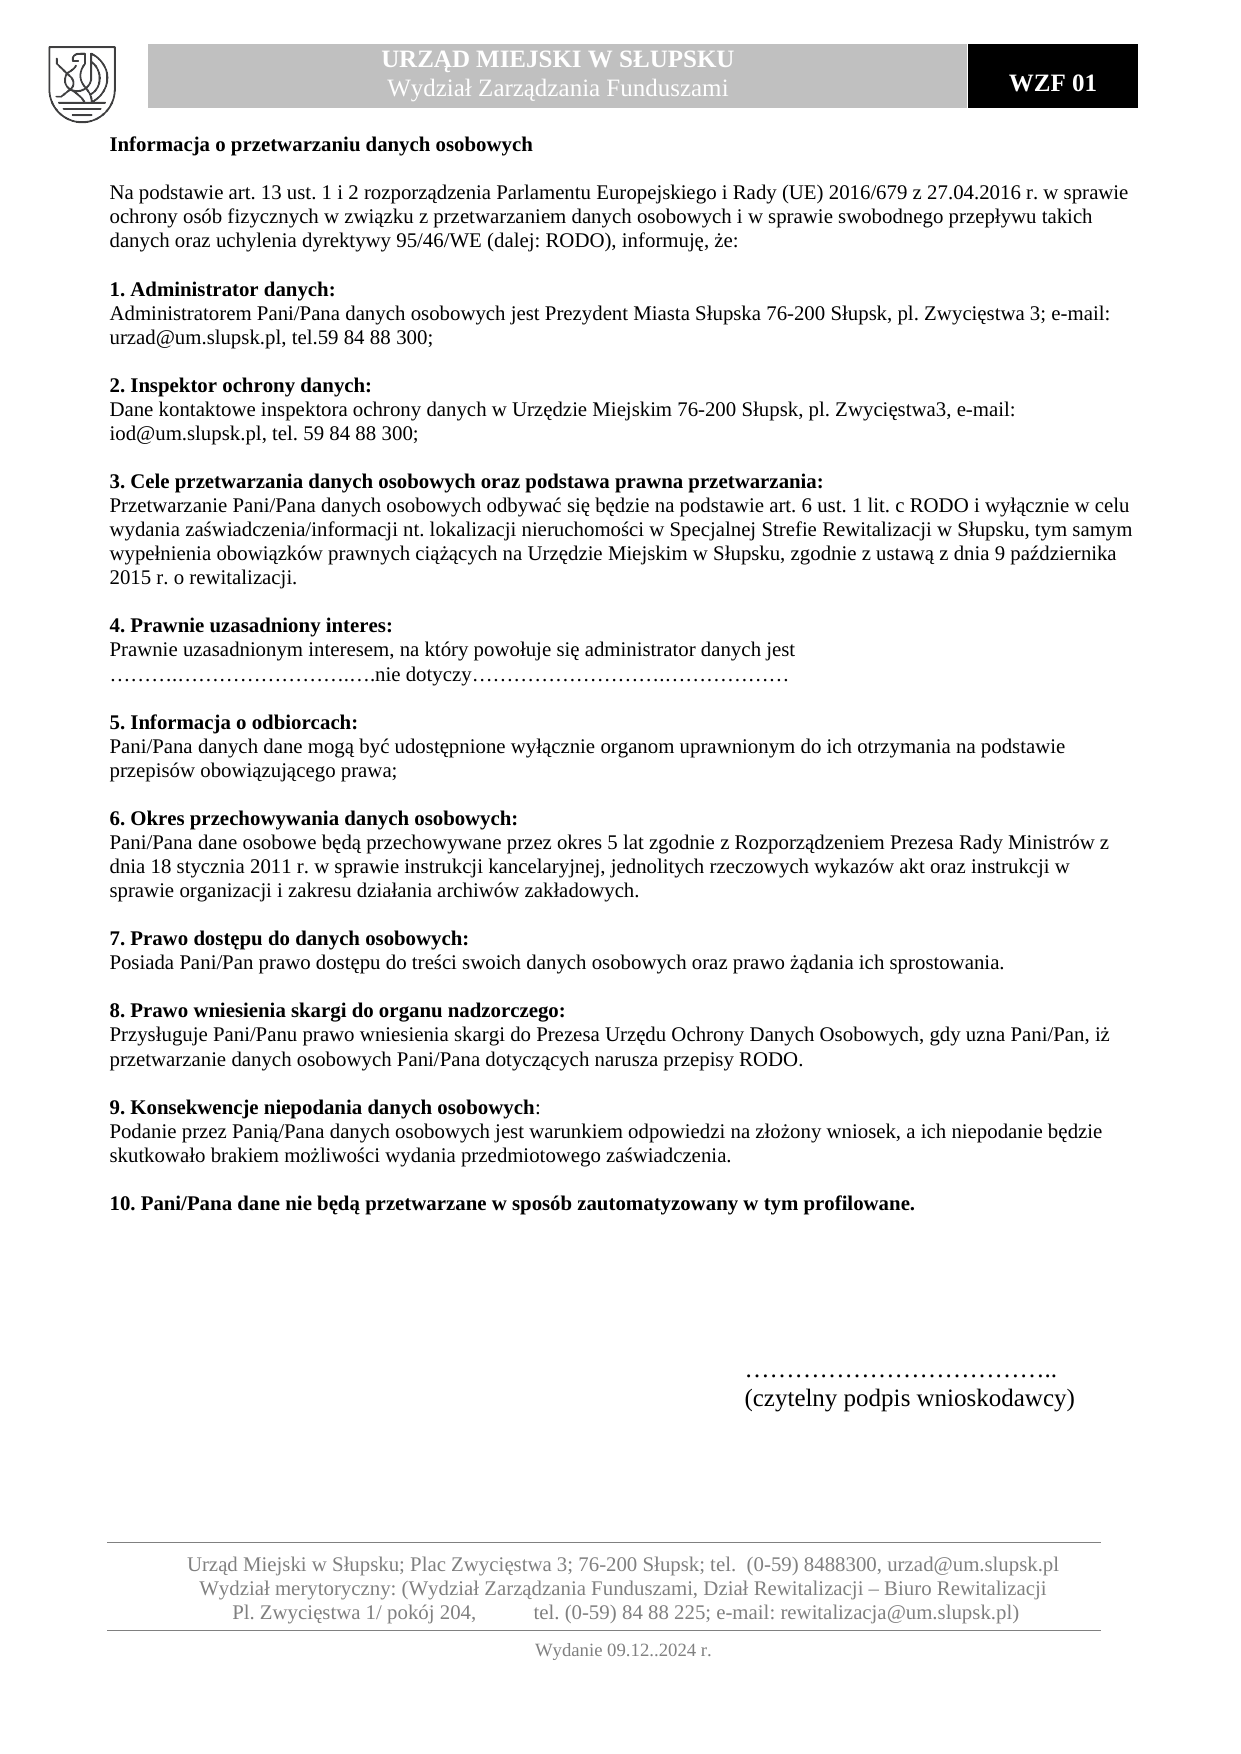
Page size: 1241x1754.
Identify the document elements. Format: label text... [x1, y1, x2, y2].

text Dane kontaktowe inspektora ochrony danych w Urzędzie Miejskim 76-200 Słupsk, pl. Zwycięstwa3, e-mail: iod@um.slupsk.pl, tel. 59 84 88 300; [109, 397, 1137, 445]
text 2. Inspektor ochrony danych: [109, 373, 1137, 397]
text 8. Prawo wniesienia skargi do organu nadzorczego: [109, 998, 1137, 1022]
text 9. Konsekwencje niepodania danych osobowych: [109, 1094, 1137, 1119]
text 1. Administrator danych: [109, 276, 1137, 301]
text 10. Pani/Pana dane nie będą przetwarzane w sposób zautomatyzowany w tym profilowane. [109, 1191, 1137, 1215]
text Na podstawie art. 13 ust. 1 i 2 rozporządzenia Parlamentu Europejskiego i Rady (UE) 2016/679 z 27.04.2016 r. w sprawie ochrony osób fizycznych w związku z przetwarzaniem danych osobowych i w sprawie swobodnego przepływu takich danych oraz uchylenia dyrektywy 95/46/WE (dalej: RODO), informuję, że: [109, 180, 1137, 252]
text Administratorem Pani/Pana danych osobowych jest Prezydent Miasta Słupska 76-200 Słupsk, pl. Zwycięstwa 3; e-mail: urzad@um.slupsk.pl, tel.59 84 88 300; [109, 301, 1137, 349]
picture [39, 40, 125, 129]
text Przysługuje Pani/Panu prawo wniesienia skargi do Prezesa Urzędu Ochrony Danych Osobowych, gdy uzna Pani/Pan, iż przetwarzanie danych osobowych Pani/Pana dotyczących narusza przepisy RODO. [109, 1022, 1137, 1071]
text Posiada Pani/Pan prawo dostępu do treści swoich danych osobowych oraz prawo żądania ich sprostowania. [109, 950, 1137, 974]
text (czytelny podpis wnioskodawcy) [744, 1383, 1137, 1411]
text Pani/Pana danych dane mogą być udostępnione wyłącznie organom uprawnionym do ich otrzymania na podstawie przepisów obowiązującego prawa; [109, 734, 1137, 782]
text 5. Informacja o odbiorcach: [109, 709, 1137, 734]
text Prawnie uzasadnionym interesem, na który powołuje się administrator danych jest [109, 637, 1137, 661]
text Podanie przez Panią/Pana danych osobowych jest warunkiem odpowiedzi na złożony wniosek, a ich niepodanie będzie skutkowało brakiem możliwości wydania przedmiotowego zaświadczenia. [109, 1119, 1137, 1167]
text Przetwarzanie Pani/Pana danych osobowych odbywać się będzie na podstawie art. 6 ust. 1 lit. c RODO i wyłącznie w celu wydania zaświadczenia/informacji nt. lokalizacji nieruchomości w Specjalnej Strefie Rewitalizacji w Słupsku, tym samym wypełnienia obowiązków prawnych ciążących na Urzędzie Miejskim w Słupsku, zgodnie z ustawą z dnia 9 października 2015 r. o rewitalizacji. [109, 493, 1137, 589]
text ……………………………….. [744, 1354, 1137, 1383]
text Informacja o przetwarzaniu danych osobowych [109, 132, 1137, 156]
text 7. Prawo dostępu do danych osobowych: [109, 926, 1137, 950]
text Pani/Pana dane osobowe będą przechowywane przez okres 5 lat zgodnie z Rozporządzeniem Prezesa Rady Ministrów z dnia 18 stycznia 2011 r. w sprawie instrukcji kancelaryjnej, jednolitych rzeczowych wykazów akt oraz instrukcji w sprawie organizacji i zakresu działania archiwów zakładowych. [109, 830, 1137, 902]
text 4. Prawnie uzasadniony interes: [109, 613, 1137, 637]
text 6. Okres przechowywania danych osobowych: [109, 806, 1137, 830]
text 3. Cele przetwarzania danych osobowych oraz podstawa prawna przetwarzania: [109, 469, 1137, 493]
text ……….…………………….….nie dotyczy……………………….……………… [109, 661, 1137, 686]
